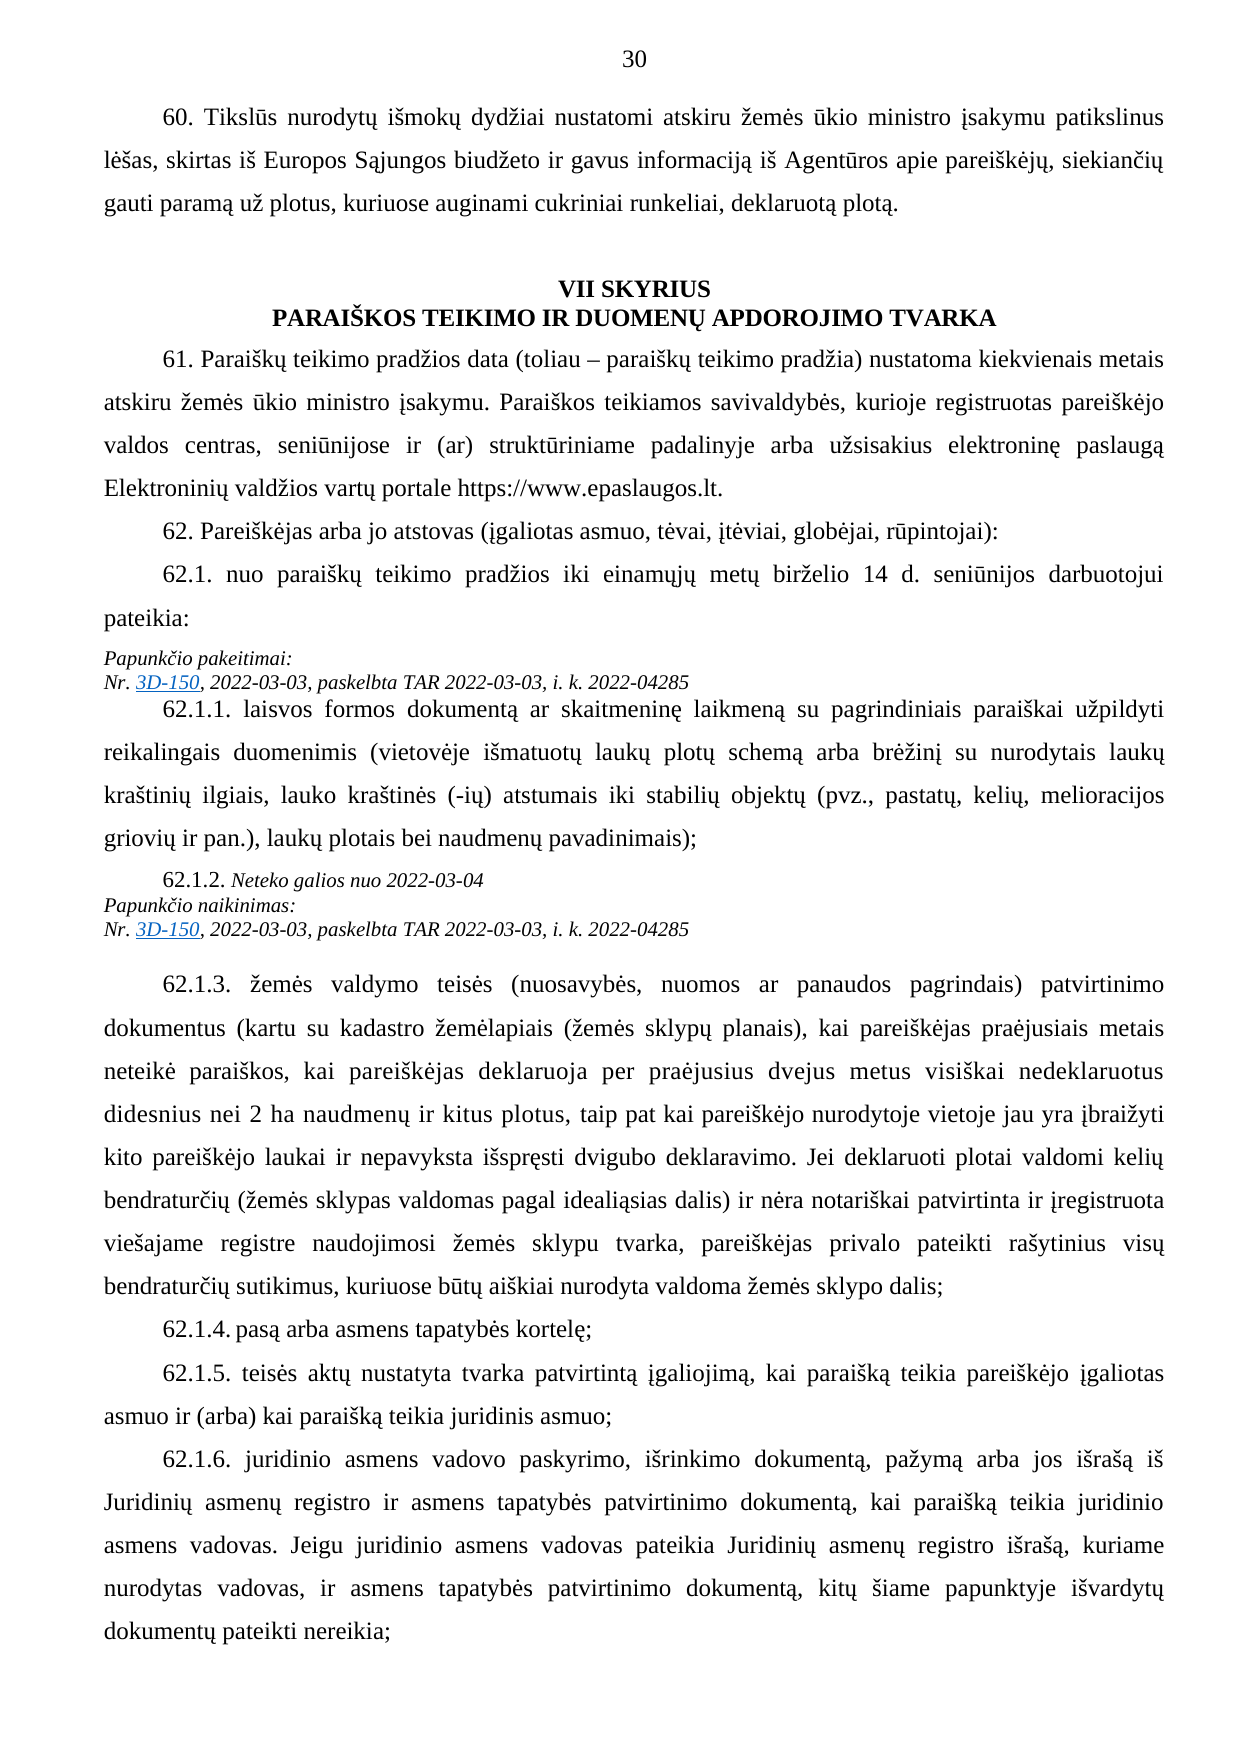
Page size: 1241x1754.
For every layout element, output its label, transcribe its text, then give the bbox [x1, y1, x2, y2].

text 62.1. nuo paraiškų teikimo pradžios iki einamųjų metų birželio 14 d. seniūnijos darbuotojui pateikia: [103, 559, 1165, 631]
text 60. Tikslūs nurodytų išmokų dydžiai nustatomi atskiru žemės ūkio ministro įsakymu patikslinus lėšas, skirtas iš Europos Sąjungos biudžeto ir gavus informaciją iš Agentūros apie pareiškėjų, siekiančių gauti paramą už plotus, kuriuose auginami cukriniai runkeliai, deklaruotą plotą. [103, 102, 1165, 217]
text 61. Paraiškų teikimo pradžios data (toliau – paraiškų teikimo pradžia) nustatoma kiekvienais metais atskiru žemės ūkio ministro įsakymu. Paraiškos teikiamos savivaldybės, kurioje registruotas pareiškėjo valdos centras, seniūnijose ir (ar) struktūriniame padalinyje arba užsisakius elektroninę paslaugą Elektroninių valdžios vartų portale https://www.epaslaugos.lt. [103, 344, 1165, 502]
text 62.1.2. Neteko galios nuo 2022-03-04 [103, 866, 1165, 893]
text Papunkčio pakeitimai: [103, 646, 1165, 670]
text 62.1.1. laisvos formos dokumentą ar skaitmeninę laikmeną su pagrindiniais paraiškai užpildyti reikalingais duomenimis (vietovėje išmatuotų laukų plotų schemą arba brėžinį su nurodytais laukų kraštinių ilgiais, lauko kraštinės (-ių) atstumais iki stabilių objektų (pvz., pastatų, kelių, melioracijos griovių ir pan.), laukų plotais bei naudmenų pavadinimais); [103, 694, 1165, 852]
text 62.1.5. teisės aktų nustatyta tvarka patvirtintą įgaliojimą, kai paraišką teikia pareiškėjo įgaliotas asmuo ir (arba) kai paraišką teikia juridinis asmuo; [103, 1358, 1165, 1429]
text 62.1.4. pasą arba asmens tapatybės kortelę; [103, 1314, 1165, 1343]
text 62.1.6. juridinio asmens vadovo paskyrimo, išrinkimo dokumentą, pažymą arba jos išrašą iš Juridinių asmenų registro ir asmens tapatybės patvirtinimo dokumentą, kai paraišką teikia juridinio asmens vadovas. Jeigu juridinio asmens vadovas pateikia Juridinių asmenų registro išrašą, kuriame nurodytas vadovas, ir asmens tapatybės patvirtinimo dokumentą, kitų šiame papunktyje išvardytų dokumentų pateikti nereikia; [103, 1444, 1165, 1645]
text Nr. 3D-150, 2022-03-03, paskelbta TAR 2022-03-03, i. k. 2022-04285 [103, 670, 1165, 694]
text PARAIŠKOS TEIKIMO IR DUOMENŲ APDOROJIMO TVARKA [103, 303, 1165, 332]
text Nr. 3D-150, 2022-03-03, paskelbta TAR 2022-03-03, i. k. 2022-04285 [103, 917, 1165, 941]
text Papunkčio naikinimas: [103, 893, 1165, 917]
text 62. Pareiškėjas arba jo atstovas (įgaliotas asmuo, tėvai, įtėviai, globėjai, rūpintojai): [103, 516, 1165, 545]
text VII SKYRIUS [103, 274, 1165, 303]
text 62.1.3. žemės valdymo teisės (nuosavybės, nuomos ar panaudos pagrindais) patvirtinimo dokumentus (kartu su kadastro žemėlapiais (žemės sklypų planais), kai pareiškėjas praėjusiais metais neteikė paraiškos, kai pareiškėjas deklaruoja per praėjusius dvejus metus visiškai nedeklaruotus didesnius nei 2 ha naudmenų ir kitus plotus, taip pat kai pareiškėjo nurodytoje vietoje jau yra įbraižyti kito pareiškėjo laukai ir nepavyksta išspręsti dvigubo deklaravimo. Jei deklaruoti plotai valdomi kelių bendraturčių (žemės sklypas valdomas pagal idealiąsias dalis) ir nėra notariškai patvirtinta ir įregistruota viešajame registre naudojimosi žemės sklypu tvarka, pareiškėjas privalo pateikti rašytinius visų bendraturčių sutikimus, kuriuose būtų aiškiai nurodyta valdoma žemės sklypo dalis; [103, 969, 1165, 1300]
